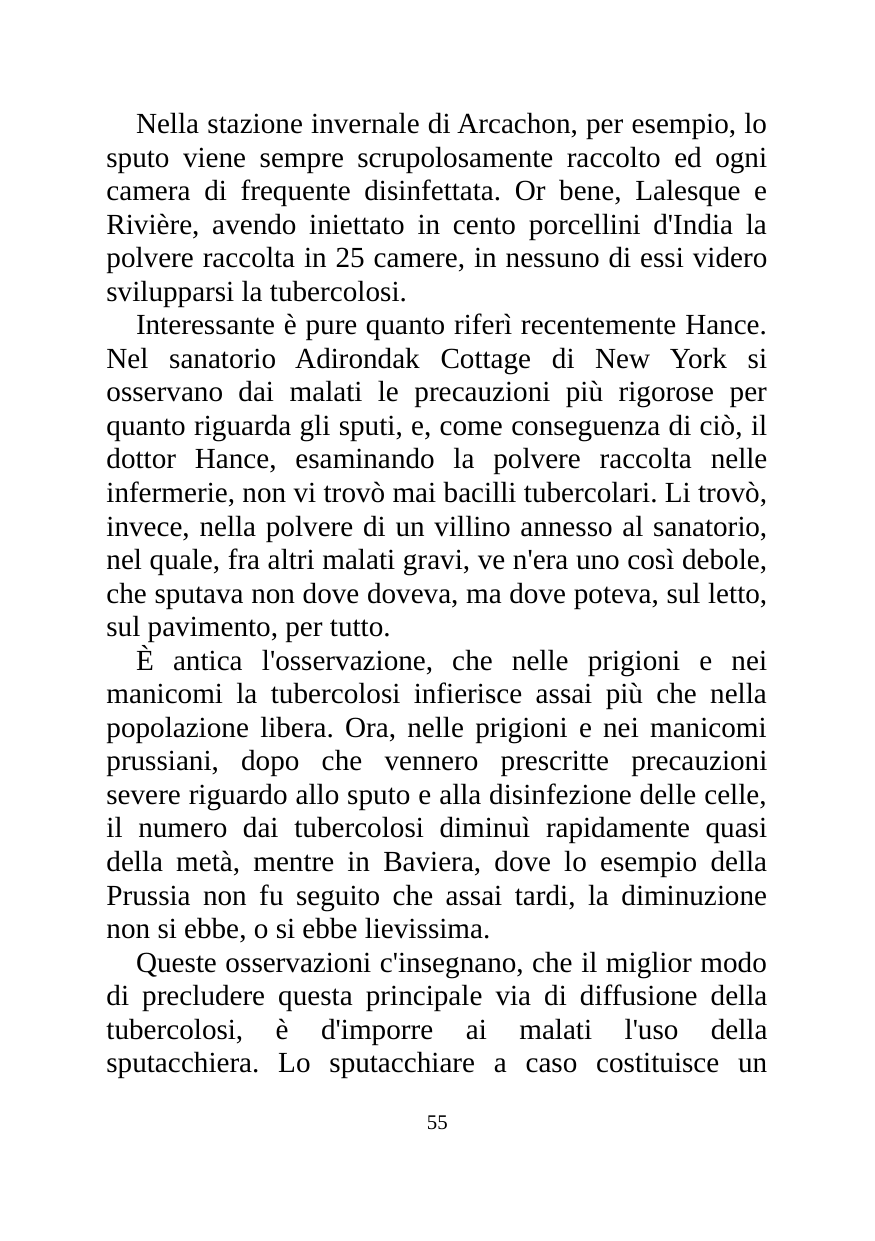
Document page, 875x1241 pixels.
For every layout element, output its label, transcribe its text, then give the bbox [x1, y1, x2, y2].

text È antica l'osservazione, che nelle prigioni e nei manicomi la tubercolosi infierisce assai più che nella popolazione libera. Ora, nelle prigioni e nei manicomi prussiani, dopo che vennero prescritte precauzioni severe riguardo allo sputo e alla disinfezione delle celle, il numero dai tubercolosi diminuì rapidamente quasi della metà, mentre in Baviera, dove lo esempio della Prussia non fu seguito che assai tardi, la diminuzione non si ebbe, o si ebbe lievissima. [106, 643, 768, 945]
text Interessante è pure quanto riferì recentemente Hance. Nel sanatorio Adirondak Cottage di New York si osservano dai malati le precauzioni più rigorose per quanto riguarda gli sputi, e, come conseguenza di ciò, il dottor Hance, esaminando la polvere raccolta nelle infermerie, non vi trovò mai bacilli tubercolari. Li trovò, invece, nella polvere di un villino annesso al sanatorio, nel quale, fra altri malati gravi, ve n'era uno così debole, che sputava non dove doveva, ma dove poteva, sul letto, sul pavimento, per tutto. [106, 307, 768, 643]
text Queste osservazioni c'insegnano, che il miglior modo di precludere questa principale via di diffusione della tubercolosi, è d'imporre ai malati l'uso della sputacchiera. Lo sputacchiare a caso costituisce un [106, 945, 768, 1079]
text Nella stazione invernale di Arcachon, per esempio, lo sputo viene sempre scrupolosamente raccolto ed ogni camera di frequente disinfettata. Or bene, Lalesque e Rivière, avendo iniettato in cento porcellini d'India la polvere raccolta in 25 camere, in nessuno di essi videro svilupparsi la tubercolosi. [106, 106, 768, 307]
